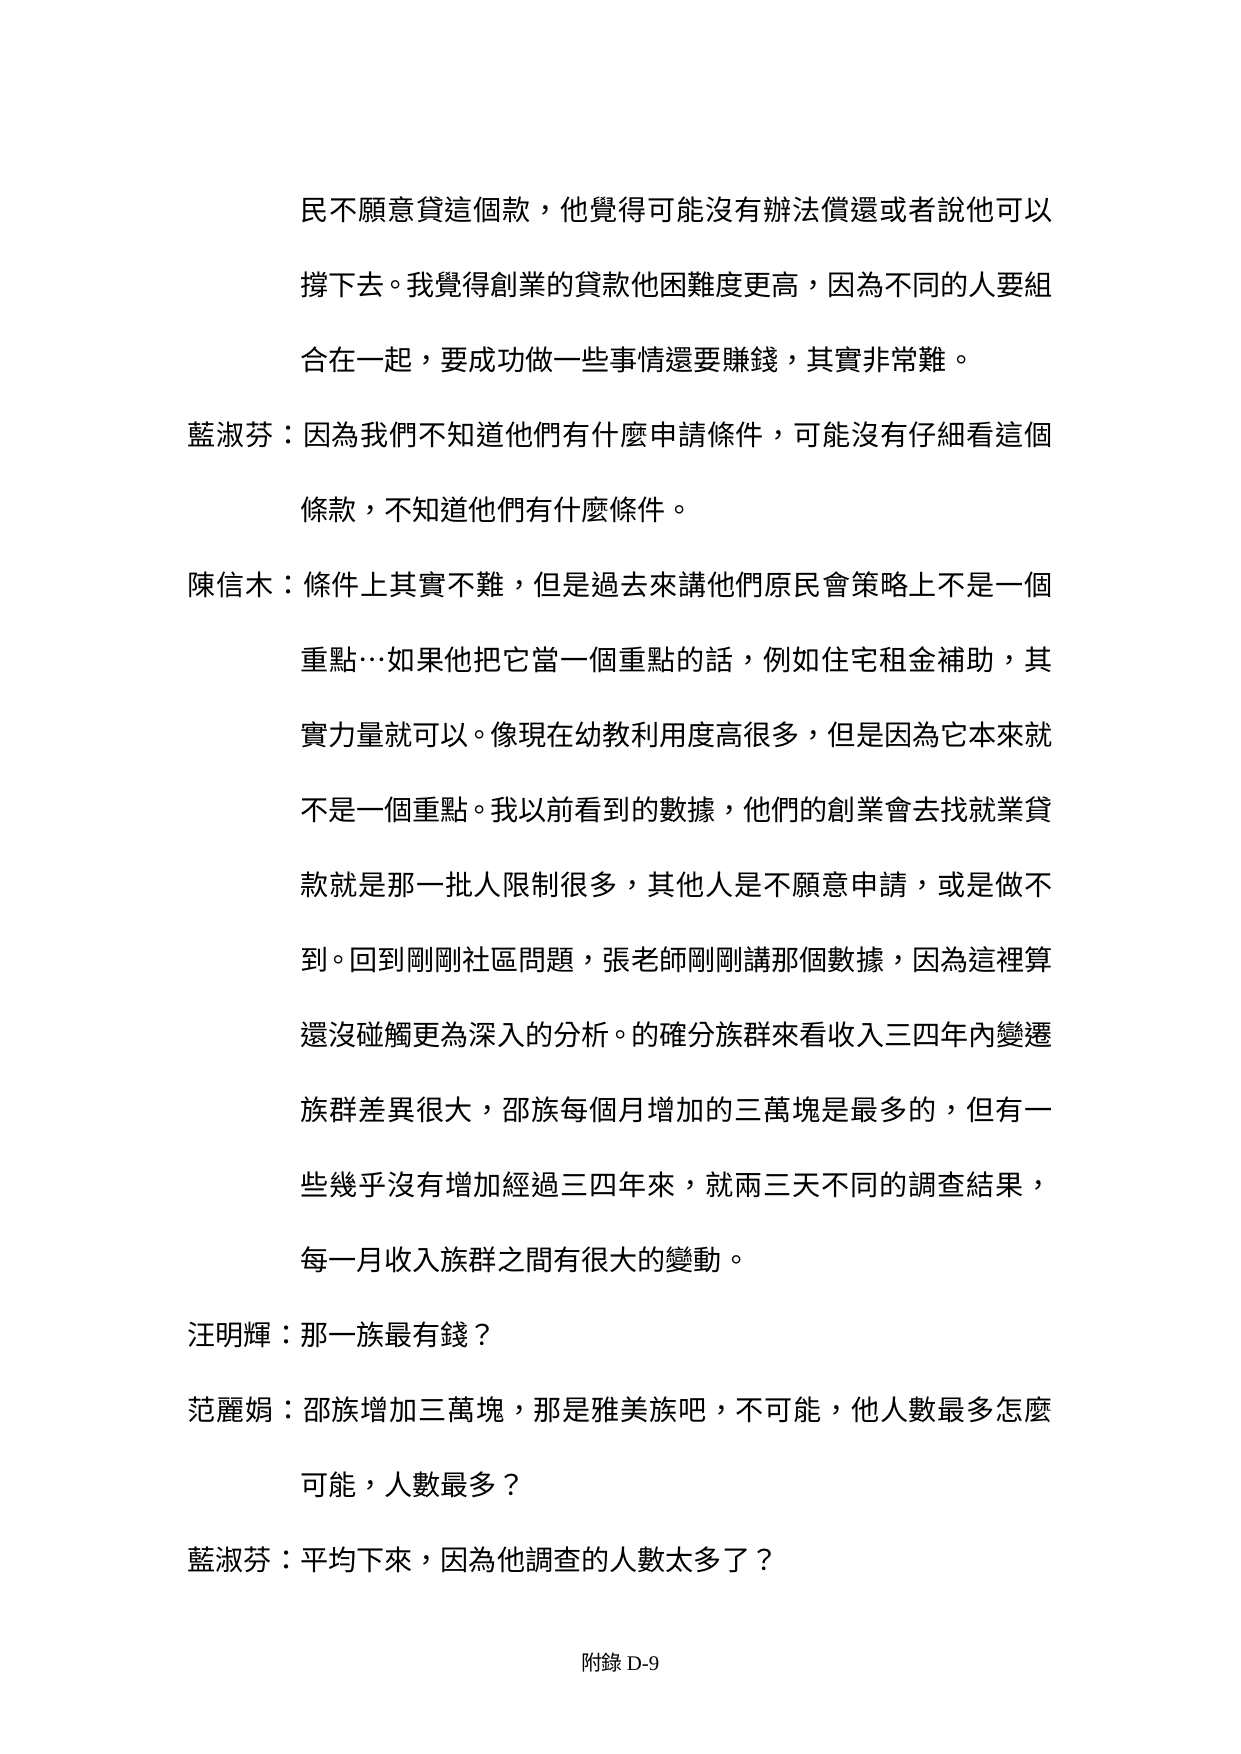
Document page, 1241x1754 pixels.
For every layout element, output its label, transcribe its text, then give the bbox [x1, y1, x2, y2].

text 藍淑芬：平均下來，因為他調查的人數太多了？ [187, 1514, 1053, 1589]
text 范麗娟：邵族增加三萬塊，那是雅美族吧，不可能，他人數最多怎麼可能，人數最多？ [187, 1364, 1053, 1514]
text 汪明輝：那一族最有錢？ [187, 1289, 1053, 1364]
text 藍淑芬：因為我們不知道他們有什麼申請條件，可能沒有仔細看這個條款，不知道他們有什麼條件。 [187, 389, 1053, 539]
text 民不願意貸這個款，他覺得可能沒有辦法償還或者說他可以撐下去。我覺得創業的貸款他困難度更高，因為不同的人要組合在一起，要成功做一些事情還要賺錢，其實非常難。 [187, 164, 1053, 389]
text 陳信木：條件上其實不難，但是過去來講他們原民會策略上不是一個重點…如果他把它當一個重點的話，例如住宅租金補助，其實力量就可以。像現在幼教利用度高很多，但是因為它本來就不是一個重點。我以前看到的數據，他們的創業會去找就業貸款就是那一批人限制很多，其他人是不願意申請，或是做不到。回到剛剛社區問題，張老師剛剛講那個數據，因為這裡算還沒碰觸更為深入的分析。的確分族群來看收入三四年內變遷族群差異很大，邵族每個月增加的三萬塊是最多的，但有一些幾乎沒有增加經過三四年來，就兩三天不同的調查結果，每一月收入族群之間有很大的變動。 [187, 539, 1053, 1289]
